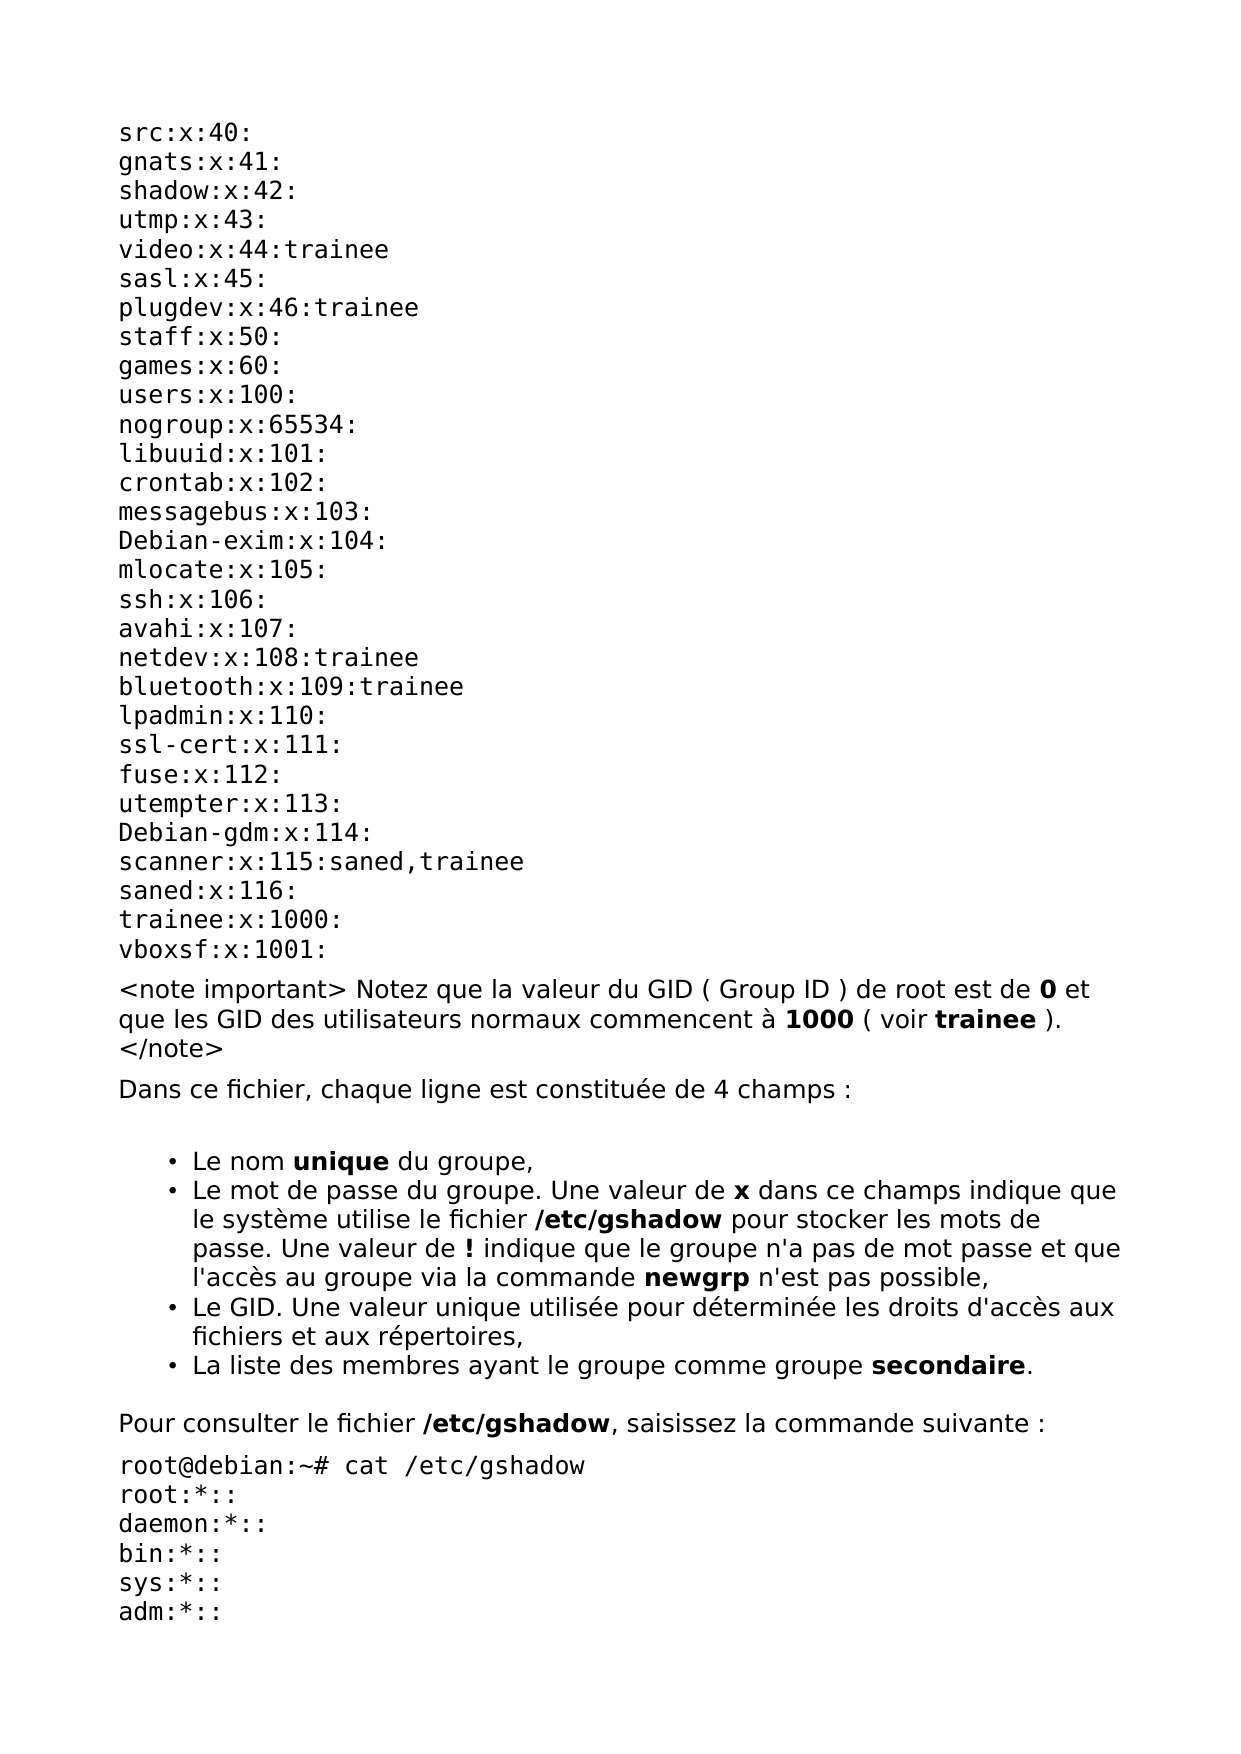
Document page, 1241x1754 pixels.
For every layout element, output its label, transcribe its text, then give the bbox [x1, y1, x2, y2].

text root@debian:~# cat /etc/gshadow root:*:: daemon:*:: bin:*:: sys:*:: adm:*:: [118, 1451, 1122, 1626]
list Le mot de passe du groupe. Une valeur de x dans ce champs indique que le système utilise le fichier /etc/gshadow pour stocker les mots de passe. Une valeur de ! indique que le groupe n'a pas de mot passe et que l'accès au groupe via la commande newgrp n'est pas possible, [177, 1176, 1122, 1293]
list Le GID. Une valeur unique utilisée pour déterminée les droits d'accès aux fichiers et aux répertoires, [177, 1293, 1122, 1351]
text <note important> Notez que la valeur du GID ( Group ID ) de root est de 0 et que les GID des utilisateurs normaux commencent à 1000 ( voir trainee ). </note> [118, 976, 1122, 1063]
list La liste des membres ayant le groupe comme groupe secondaire. [177, 1351, 1122, 1380]
text Pour consulter le fichier /etc/gshadow, saisissez la commande suivante : [118, 1410, 1122, 1439]
list Le nom unique du groupe, [177, 1147, 1122, 1176]
text Dans ce fichier, chaque ligne est constituée de 4 champs : [118, 1076, 1122, 1105]
text src:x:40: gnats:x:41: shadow:x:42: utmp:x:43: video:x:44:trainee sasl:x:45: plugdev:x:46:trainee staff:x:50: games:x:60: users:x:100: nogroup:x:65534: libuuid:x:101: crontab:x:102: messagebus:x:103: Debian-exim:x:104: mlocate:x:105: ssh:x:106: avahi:x:107: netdev:x:108:trainee bluetooth:x:109:trainee lpadmin:x:110: ssl-cert:x:111: fuse:x:112: utempter:x:113: Debian-gdm:x:114: scanner:x:115:saned,trainee saned:x:116: trainee:x:1000: vboxsf:x:1001: [118, 118, 1122, 964]
